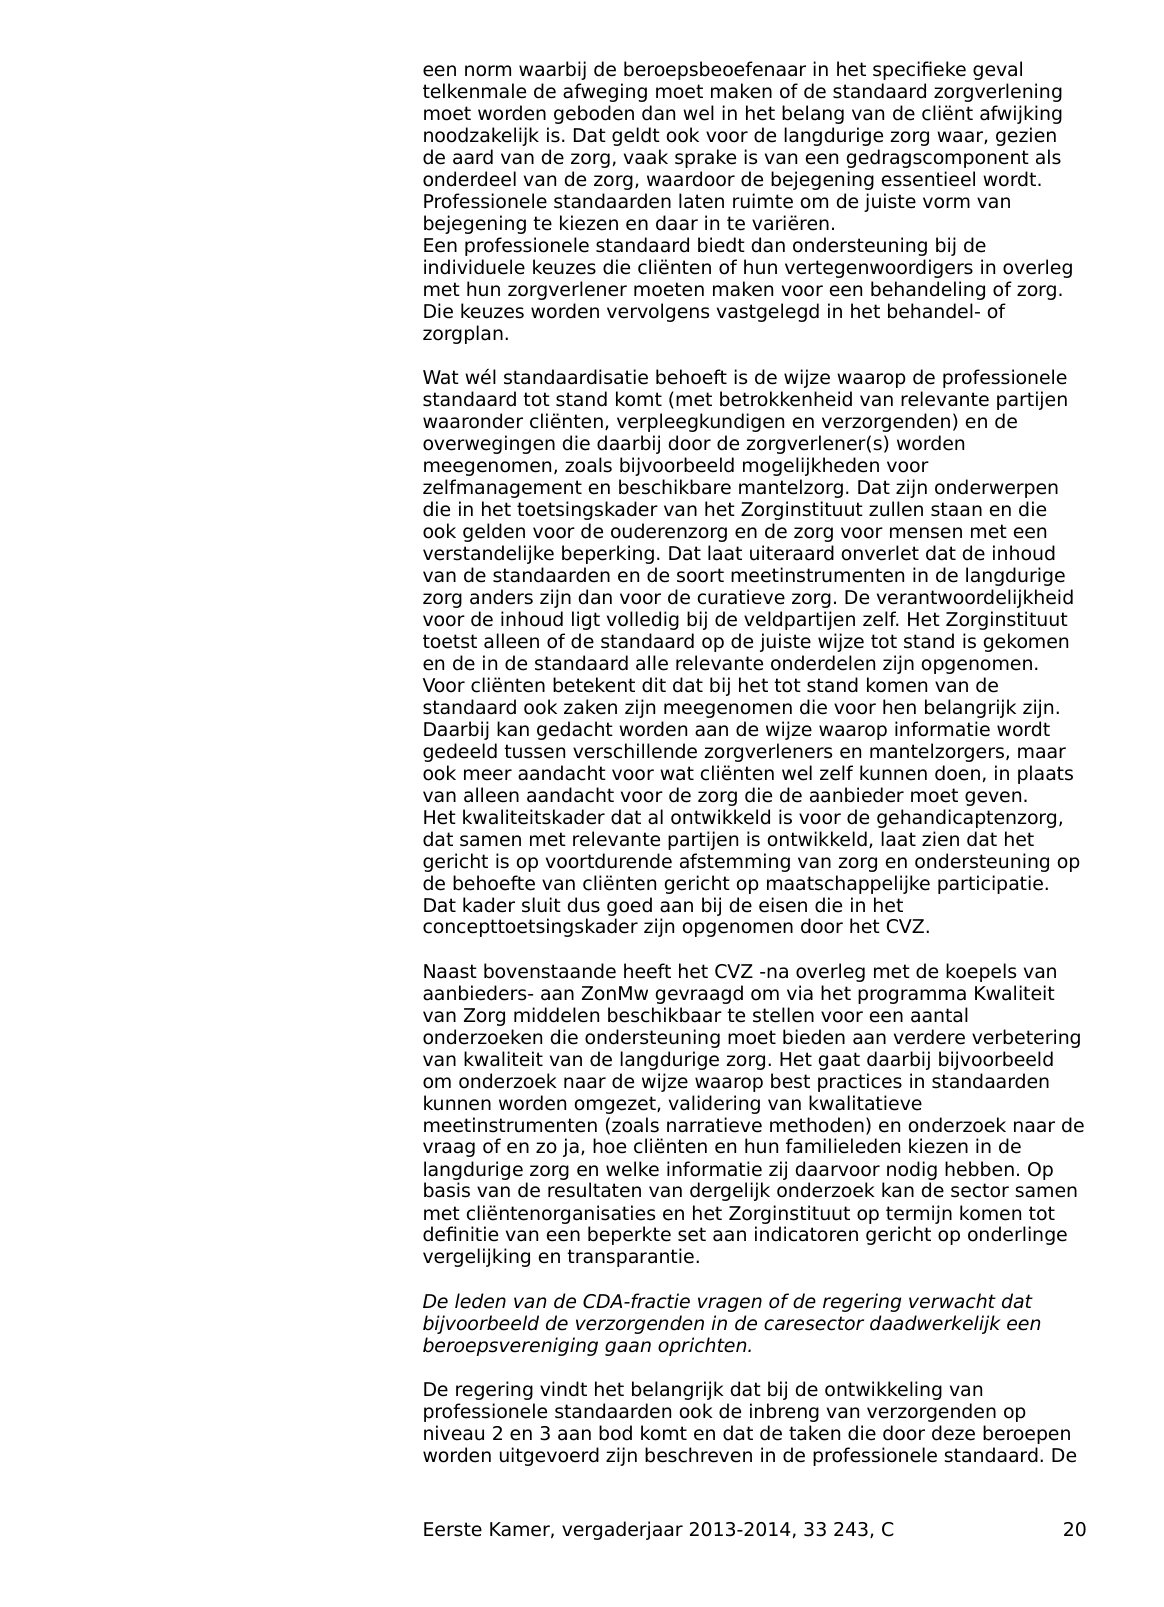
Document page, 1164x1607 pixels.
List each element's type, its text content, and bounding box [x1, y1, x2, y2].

text een norm waarbij de beroepsbeoefenaar in het specifieke geval telkenmale de afweging moet maken of de standaard zorgverlening moet worden geboden dan wel in het belang van de cliënt afwijking noodzakelijk is. Dat geldt ook voor de langdurige zorg waar, gezien de aard van de zorg, vaak sprake is van een gedragscomponent als onderdeel van de zorg, waardoor de bejegening essentieel wordt. Professionele standaarden laten ruimte om de juiste vorm van bejegening te kiezen en daar in te variëren. [422, 59, 1087, 235]
text De regering vindt het belangrijk dat bij de ontwikkeling van professionele standaarden ook de inbreng van verzorgenden op niveau 2 en 3 aan bod komt en dat de taken die door deze beroepen worden uitgevoerd zijn beschreven in de professionele standaard. De [422, 1379, 1087, 1467]
text Wat wél standaardisatie behoeft is de wijze waarop de professionele standaard tot stand komt (met betrokkenheid van relevante partijen waaronder cliënten, verpleegkundigen en verzorgenden) en de overwegingen die daarbij door de zorgverlener(s) worden meegenomen, zoals bijvoorbeeld mogelijkheden voor zelfmanagement en beschikbare mantelzorg. Dat zijn onderwerpen die in het toetsingskader van het Zorginstituut zullen staan en die ook gelden voor de ouderenzorg en de zorg voor mensen met een verstandelijke beperking. Dat laat uiteraard onverlet dat de inhoud van de standaarden en de soort meetinstrumenten in de langdurige zorg anders zijn dan voor de curatieve zorg. De verantwoordelijkheid voor de inhoud ligt volledig bij de veldpartijen zelf. Het Zorginstituut toetst alleen of de standaard op de juiste wijze tot stand is gekomen en de in de standaard alle relevante onderdelen zijn opgenomen. Voor cliënten betekent dit dat bij het tot stand komen van de standaard ook zaken zijn meegenomen die voor hen belangrijk zijn. Daarbij kan gedacht worden aan de wijze waarop informatie wordt gedeeld tussen verschillende zorgverleners en mantelzorgers, maar ook meer aandacht voor wat cliënten wel zelf kunnen doen, in plaats van alleen aandacht voor de zorg die de aanbieder moet geven. [422, 367, 1087, 807]
text Een professionele standaard biedt dan ondersteuning bij de individuele keuzes die cliënten of hun vertegenwoordigers in overleg met hun zorgverlener moeten maken voor een behandeling of zorg. Die keuzes worden vervolgens vastgelegd in het behandel- of zorgplan. [422, 235, 1087, 345]
text Naast bovenstaande heeft het CVZ -na overleg met de koepels van aanbieders- aan ZonMw gevraagd om via het programma Kwaliteit van Zorg middelen beschikbaar te stellen voor een aantal onderzoeken die ondersteuning moet bieden aan verdere verbetering van kwaliteit van de langdurige zorg. Het gaat daarbij bijvoorbeeld om onderzoek naar de wijze waarop best practices in standaarden kunnen worden omgezet, validering van kwalitatieve meetinstrumenten (zoals narratieve methoden) en onderzoek naar de vraag of en zo ja, hoe cliënten en hun familieleden kiezen in de langdurige zorg en welke informatie zij daarvoor nodig hebben. Op basis van de resultaten van dergelijk onderzoek kan de sector samen met cliëntenorganisaties en het Zorginstituut op termijn komen tot definitie van een beperkte set aan indicatoren gericht op onderlinge vergelijking en transparantie. [422, 961, 1087, 1268]
text Het kwaliteitskader dat al ontwikkeld is voor de gehandicaptenzorg, dat samen met relevante partijen is ontwikkeld, laat zien dat het gericht is op voortdurende afstemming van zorg en ondersteuning op de behoefte van cliënten gericht op maatschappelijke participatie. Dat kader sluit dus goed aan bij de eisen die in het concepttoetsingskader zijn opgenomen door het CVZ. [422, 807, 1087, 938]
text De leden van de CDA-fractie vragen of de regering verwacht dat bijvoorbeeld de verzorgenden in de caresector daadwerkelijk een beroepsvereniging gaan oprichten. [422, 1291, 1087, 1356]
